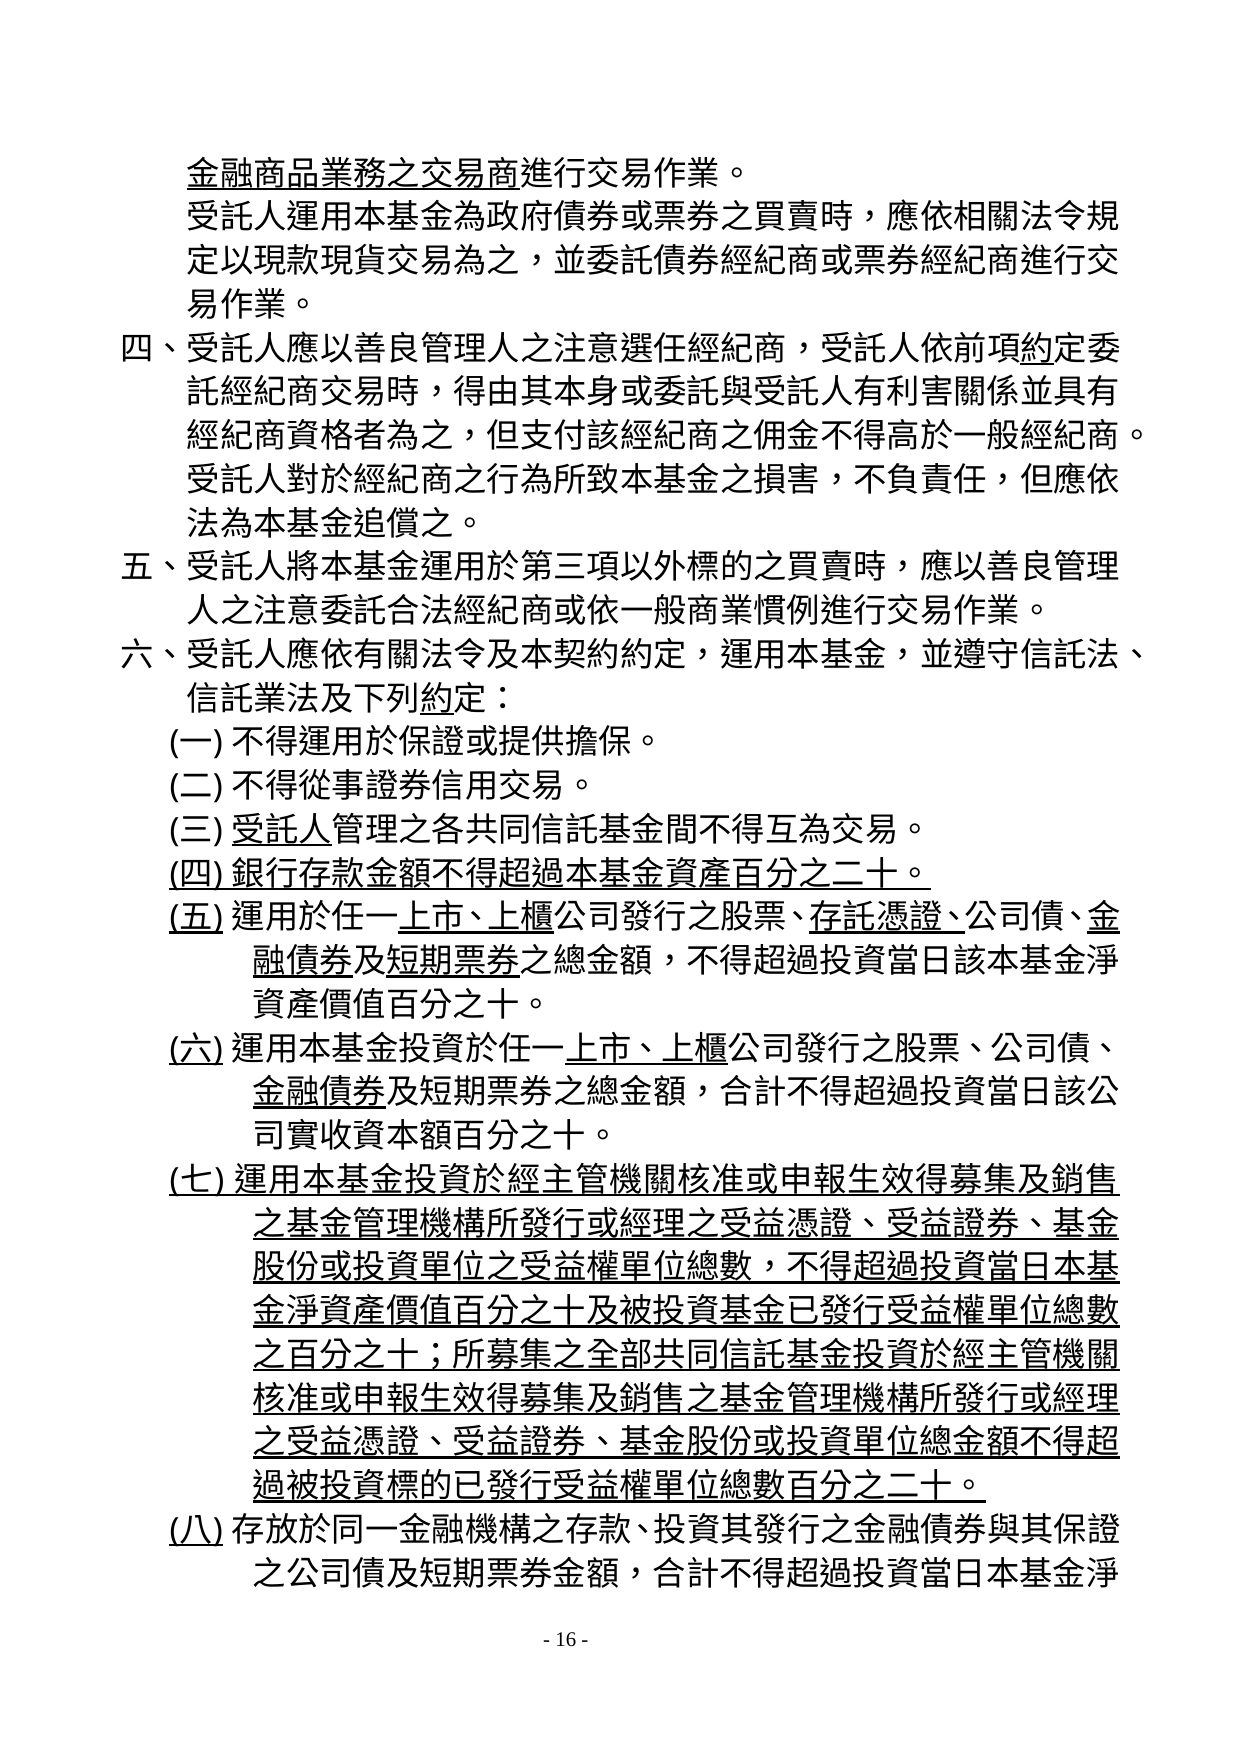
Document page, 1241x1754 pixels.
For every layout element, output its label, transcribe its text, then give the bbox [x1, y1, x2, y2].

text 六、受託人應依有關法令及本契約約定，運用本基金，並遵守信託法、信託業法及下列約定： [120, 631, 1120, 719]
text (七) 運用本基金投資於經主管機關核准或申報生效得募集及銷售 [169, 1156, 1120, 1194]
text 四、受託人應以善良管理人之注意選任經紀商，受託人依前項約定委託經紀商交易時，得由其本身或委託與受託人有利害關係並具有經紀商資格者為之，但支付該經紀商之佣金不得高於一般經紀商。受託人對於經紀商之行為所致本基金之損害，不負責任，但應依法為本基金追償之。 [120, 325, 1120, 544]
text 受託人運用本基金為政府債券或票券之買賣時，應依相關法令規定以現款現貨交易為之，並委託債券經紀商或票券經紀商進行交易作業。 [120, 194, 1120, 325]
text (八) 存放於同一金融機構之存款、投資其發行之金融債券與其保證之公司債及短期票券金額，合計不得超過投資當日本基金淨 [169, 1506, 1120, 1594]
text 五、受託人將本基金運用於第三項以外標的之買賣時，應以善良管理人之注意委託合法經紀商或依一般商業慣例進行交易作業。 [120, 544, 1120, 631]
text (四) 銀行存款金額不得超過本基金資產百分之二十。 [169, 850, 1120, 894]
text 金融商品業務之交易商進行交易作業。 [120, 150, 1120, 194]
text (一) 不得運用於保證或提供擔保。 [169, 719, 1120, 762]
text 之基金管理機構所發行或經理之受益憑證、受益證券、基金股份或投資單位之受益權單位總數，不得超過投資當日本基金淨資產價值百分之十及被投資基金已發行受益權單位總數之百分之十；所募集之全部共同信託基金投資於經主管機關核准或申報生效得募集及銷售之基金管理機構所發行或經理之受益憑證、受益證券、基金股份或投資單位總金額不得超過被投資標的已發行受益權單位總數百分之二十。 [169, 1196, 1120, 1506]
text (二) 不得從事證券信用交易。 [169, 762, 1120, 806]
text (六) 運用本基金投資於任一上市、上櫃公司發行之股票、公司債、金融債券及短期票券之總金額，合計不得超過投資當日該公司實收資本額百分之十。 [169, 1025, 1120, 1156]
text (五) 運用於任一上市、上櫃公司發行之股票、存託憑證、公司債、金融債券及短期票券之總金額，不得超過投資當日該本基金淨資產價值百分之十。 [169, 894, 1120, 1025]
text (三) 受託人管理之各共同信託基金間不得互為交易。 [169, 806, 1120, 850]
